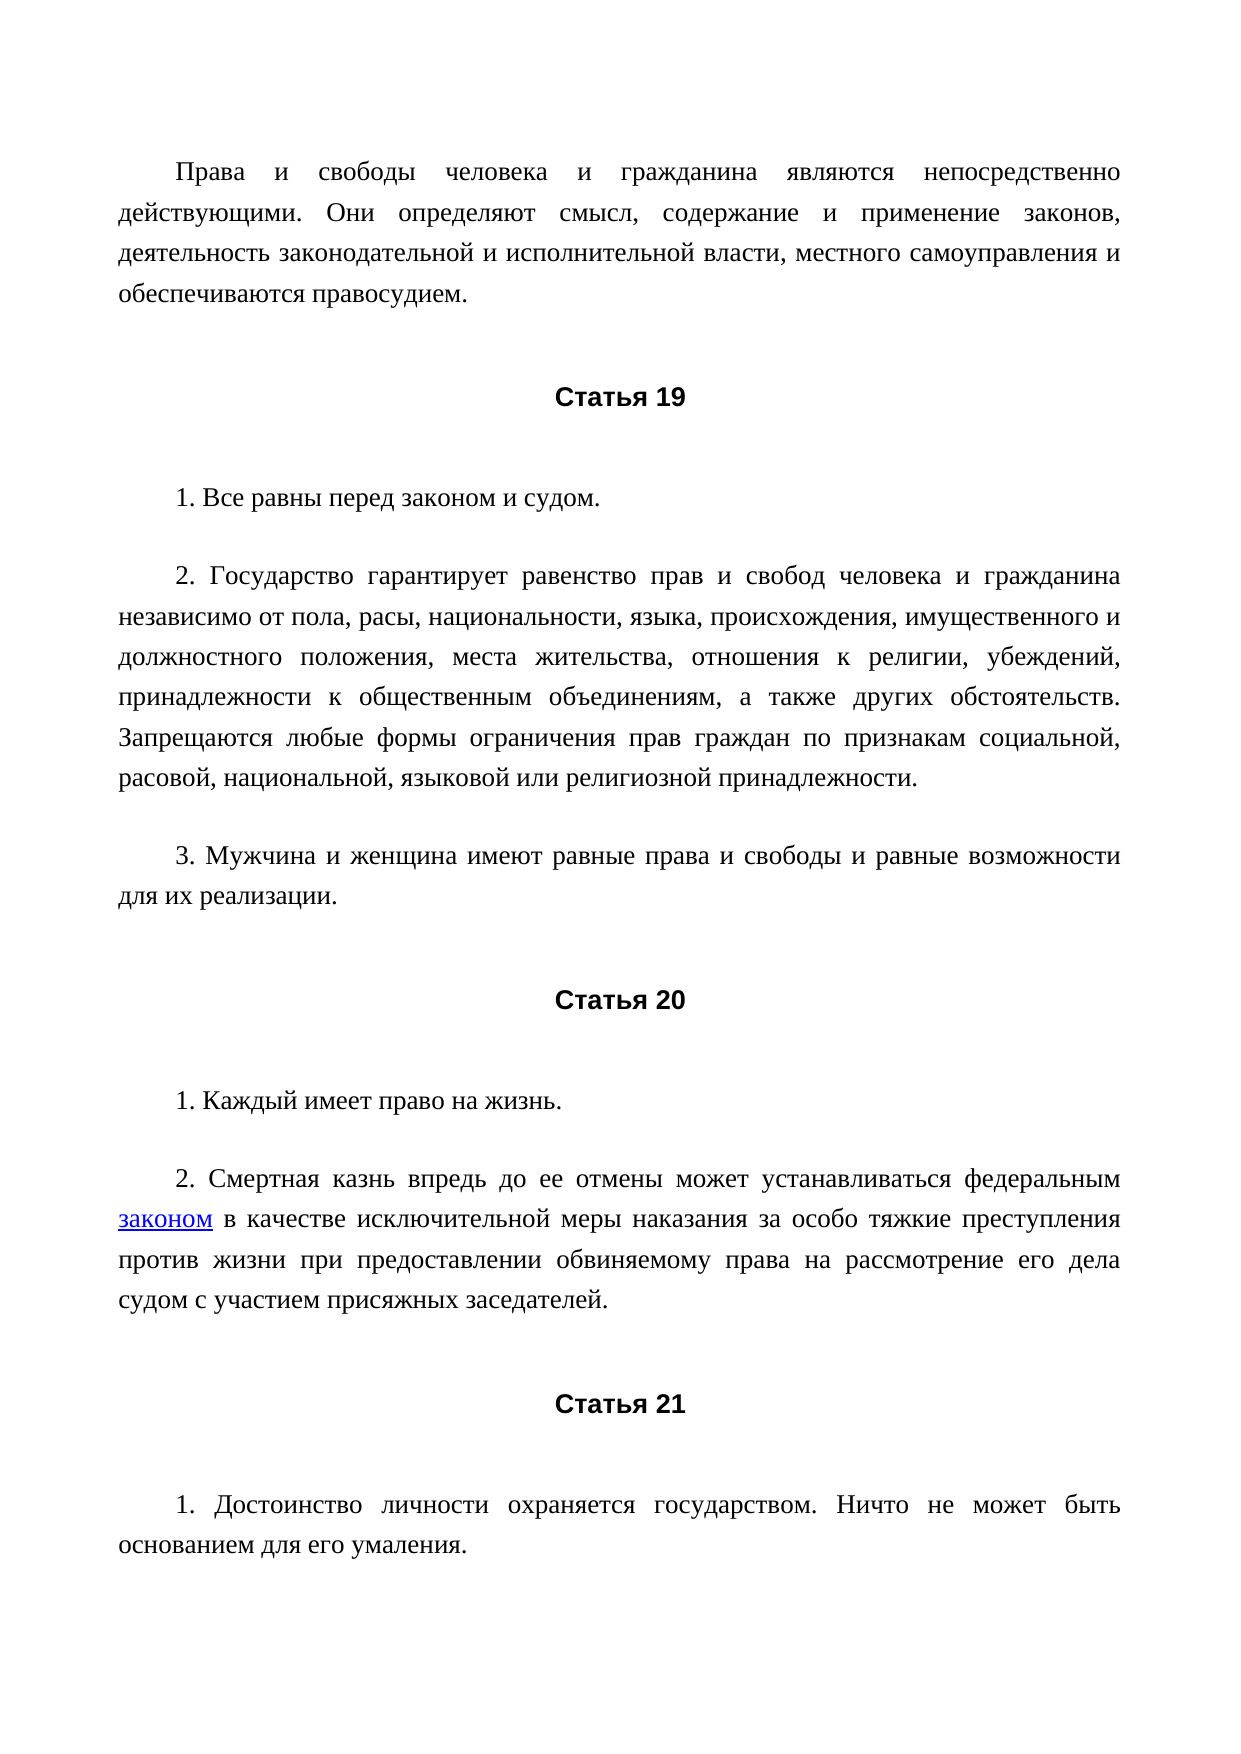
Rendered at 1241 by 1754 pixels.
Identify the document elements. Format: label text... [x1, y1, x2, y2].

table_header Статья 20 [118, 952, 1122, 1015]
text 1. Все равны перед законом и судом. [118, 481, 1122, 513]
text 3. Мужчина и женщина имеют равные права и свободы и равные возможности для их реализации. [118, 839, 1122, 911]
text 1. Каждый имеет право на жизнь. [118, 1084, 1122, 1115]
text Права и свободы человека и гражданина являются непосредственно действующими. Они определяют смысл, содержание и применение законов, деятельность законодательной и исполнительной власти, местного самоуправления и обеспечиваются правосудием. [118, 155, 1122, 308]
text 2. Смертная казнь впредь до ее отмены может устанавливаться федеральным законом в качестве исключительной меры наказания за особо тяжкие преступления против жизни при предоставлении обвиняемому права на рассмотрение его дела судом с участием присяжных заседателей. [118, 1162, 1122, 1314]
table_header Статья 19 [118, 349, 1122, 412]
text 1. Достоинство личности охраняется государством. Ничто не может быть основанием для его умаления. [118, 1488, 1122, 1559]
table_header Статья 21 [118, 1355, 1122, 1419]
text 2. Государство гарантирует равенство прав и свобод человека и гражданина независимо от пола, расы, национальности, языка, происхождения, имущественного и должностного положения, места жительства, отношения к религии, убеждений, принадлежности к общественным объединениям, а также других обстоятельств. Запрещаются любые формы ограничения прав граждан по признакам социальной, расовой, национальной, языковой или религиозной принадлежности. [118, 559, 1122, 792]
